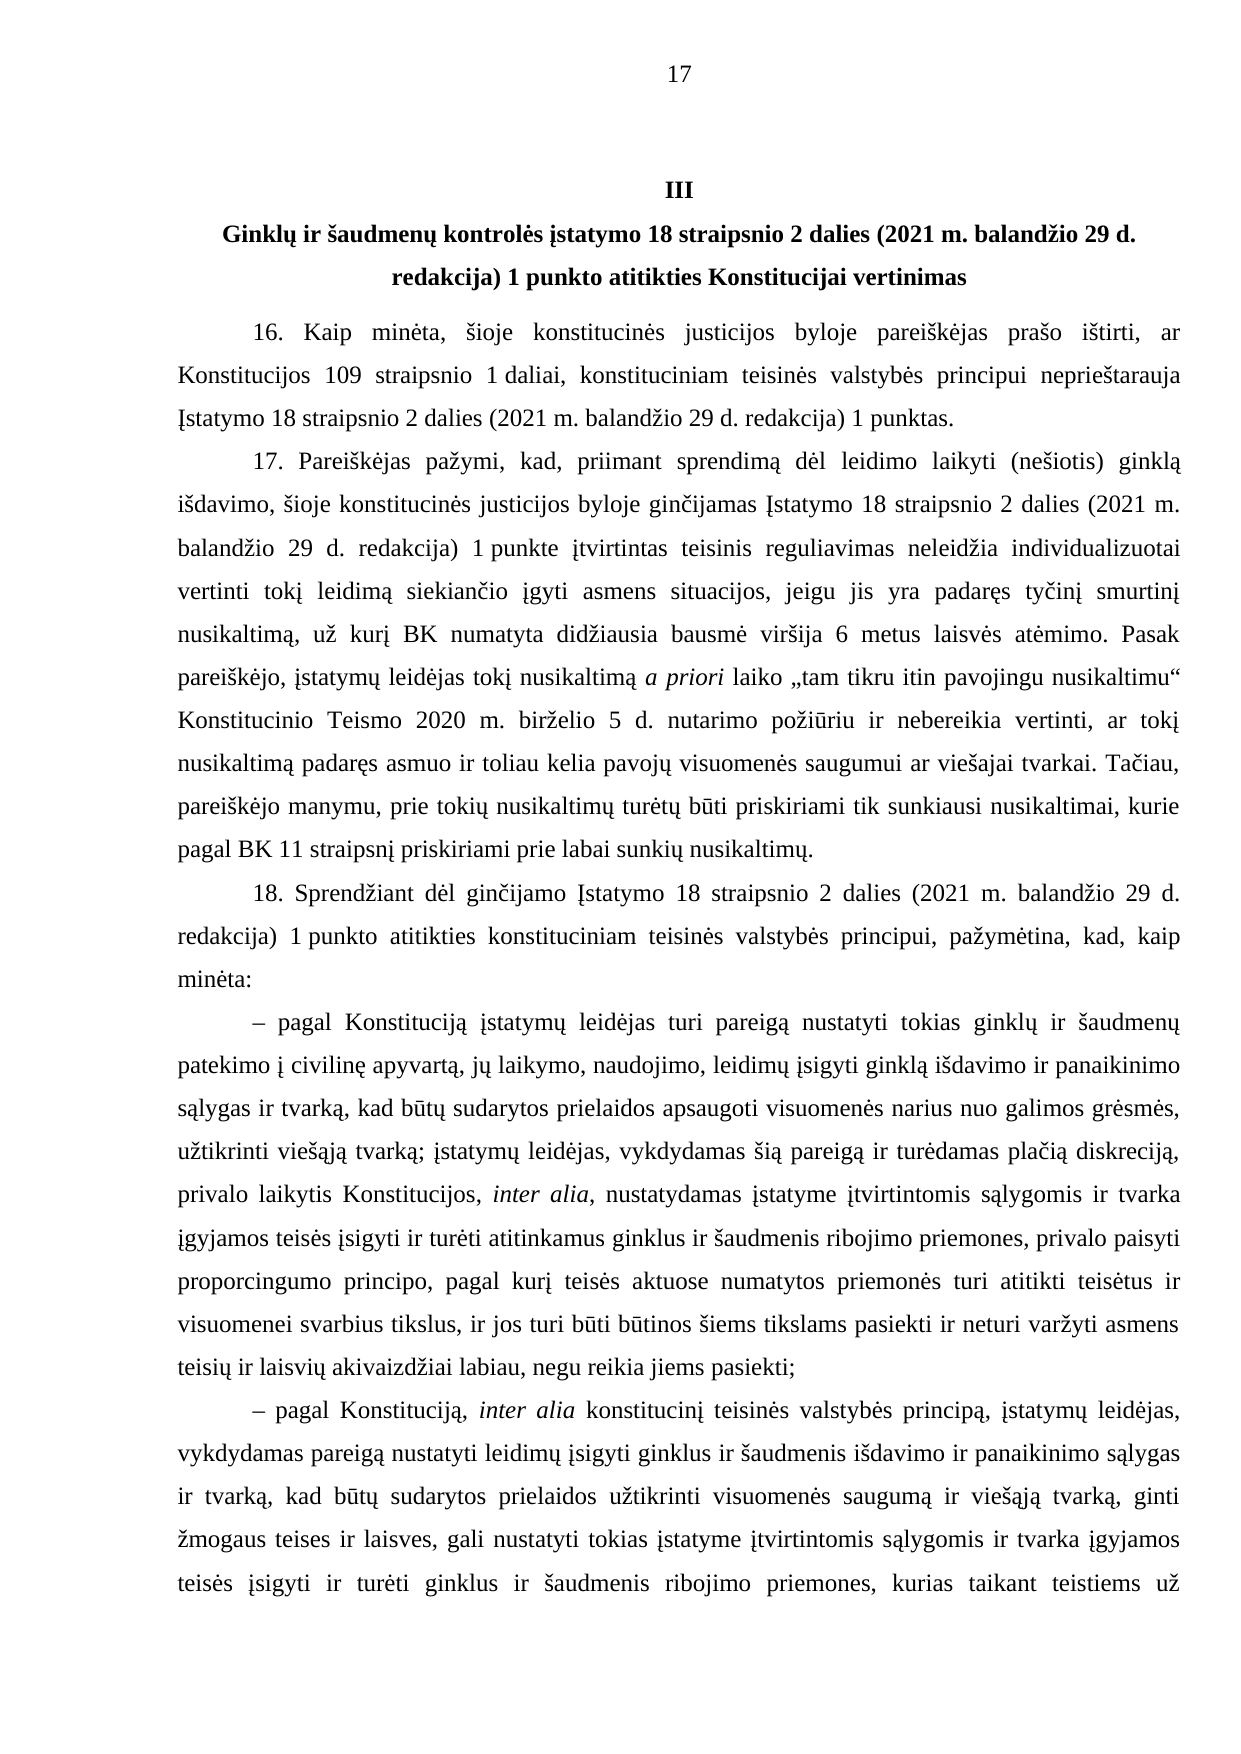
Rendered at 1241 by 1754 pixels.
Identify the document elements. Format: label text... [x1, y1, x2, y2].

text III [177, 176, 1181, 204]
text 18. Sprendžiant dėl ginčijamo Įstatymo 18 straipsnio 2 dalies (2021 m. balandžio 29 d. redakcija) 1 punkto atitikties konstituciniam teisinės valstybės principui, pažymėtina, kad, kaip minėta: [177, 878, 1181, 993]
text 16. Kaip minėta, šioje konstitucinės justicijos byloje pareiškėjas prašo ištirti, ar Konstitucijos 109 straipsnio 1 daliai, konstituciniam teisinės valstybės principui neprieštarauja Įstatymo 18 straipsnio 2 dalies (2021 m. balandžio 29 d. redakcija) 1 punktas. [177, 317, 1181, 432]
text – pagal Konstituciją įstatymų leidėjas turi pareigą nustatyti tokias ginklų ir šaudmenų patekimo į civilinę apyvartą, jų laikymo, naudojimo, leidimų įsigyti ginklą išdavimo ir panaikinimo sąlygas ir tvarką, kad būtų sudarytos prielaidos apsaugoti visuomenės narius nuo galimos grėsmės, užtikrinti viešąją tvarką; įstatymų leidėjas, vykdydamas šią pareigą ir turėdamas plačią diskreciją, privalo laikytis Konstitucijos, inter alia, nustatydamas įstatyme įtvirtintomis sąlygomis ir tvarka įgyjamos teisės įsigyti ir turėti atitinkamus ginklus ir šaudmenis ribojimo priemones, privalo paisyti proporcingumo principo, pagal kurį teisės aktuose numatytos priemonės turi atitikti teisėtus ir visuomenei svarbius tikslus, ir jos turi būti būtinos šiems tikslams pasiekti ir neturi varžyti asmens teisių ir laisvių akivaizdžiai labiau, negu reikia jiems pasiekti; [177, 1007, 1181, 1381]
text 17. Pareiškėjas pažymi, kad, priimant sprendimą dėl leidimo laikyti (nešiotis) ginklą išdavimo, šioje konstitucinės justicijos byloje ginčijamas Įstatymo 18 straipsnio 2 dalies (2021 m. balandžio 29 d. redakcija) 1 punkte įtvirtintas teisinis reguliavimas neleidžia individualizuotai vertinti tokį leidimą siekiančio įgyti asmens situacijos, jeigu jis yra padaręs tyčinį smurtinį nusikaltimą, už kurį BK numatyta didžiausia bausmė viršija 6 metus laisvės atėmimo. Pasak pareiškėjo, įstatymų leidėjas tokį nusikaltimą a priori laiko „tam tikru itin pavojingu nusikaltimu“ Konstitucinio Teismo 2020 m. birželio 5 d. nutarimo požiūriu ir nebereikia vertinti, ar tokį nusikaltimą padaręs asmuo ir toliau kelia pavojų visuomenės saugumui ar viešajai tvarkai. Tačiau, pareiškėjo manymu, prie tokių nusikaltimų turėtų būti priskiriami tik sunkiausi nusikaltimai, kurie pagal BK 11 straipsnį priskiriami prie labai sunkių nusikaltimų. [177, 446, 1181, 863]
text Ginklų ir šaudmenų kontrolės įstatymo 18 straipsnio 2 dalies (2021 m. balandžio 29 d. redakcija) 1 punkto atitikties Konstitucijai vertinimas [177, 219, 1181, 291]
text – pagal Konstituciją, inter alia konstitucinį teisinės valstybės principą, įstatymų leidėjas, vykdydamas pareigą nustatyti leidimų įsigyti ginklus ir šaudmenis išdavimo ir panaikinimo sąlygas ir tvarką, kad būtų sudarytos prielaidos užtikrinti visuomenės saugumą ir viešąją tvarką, ginti žmogaus teises ir laisves, gali nustatyti tokias įstatyme įtvirtintomis sąlygomis ir tvarka įgyjamos teisės įsigyti ir turėti ginklus ir šaudmenis ribojimo priemones, kurias taikant teistiems už [177, 1395, 1181, 1596]
